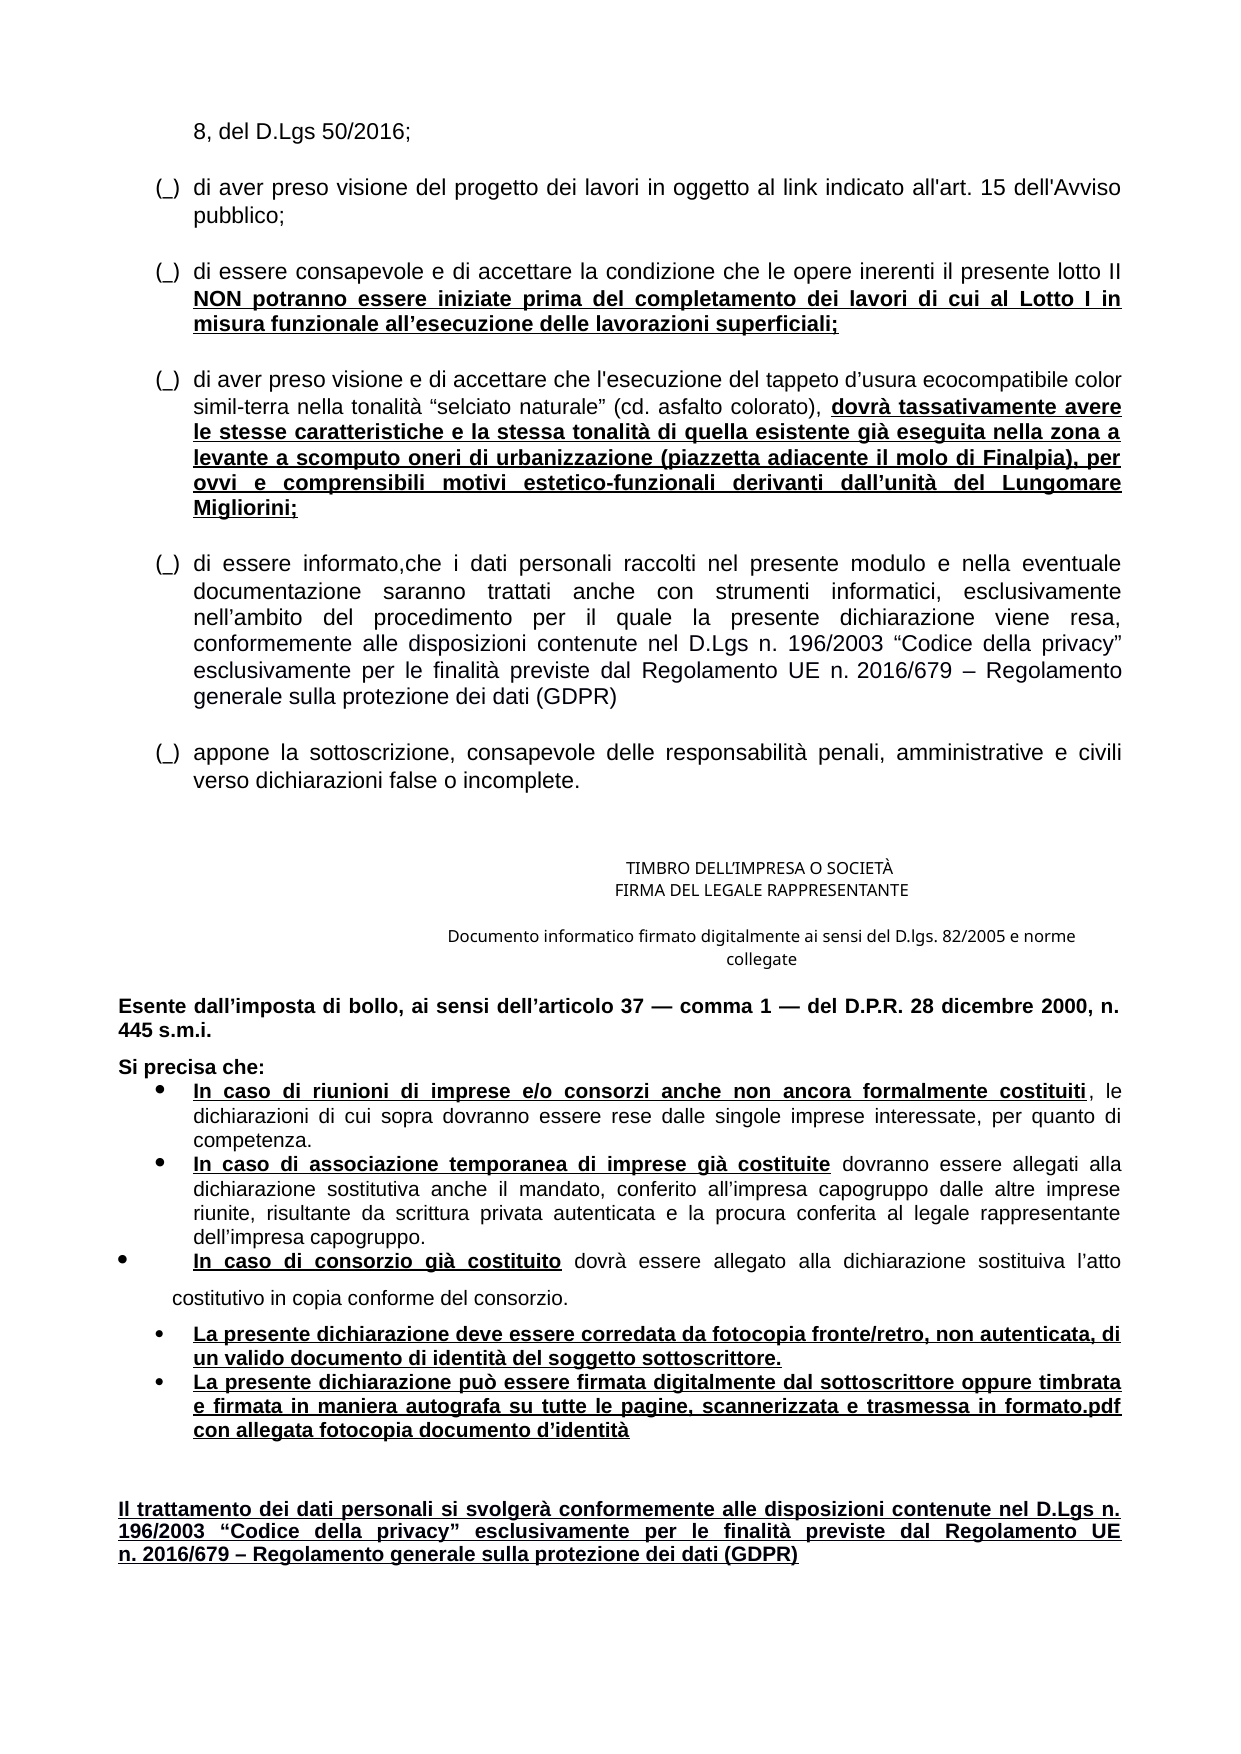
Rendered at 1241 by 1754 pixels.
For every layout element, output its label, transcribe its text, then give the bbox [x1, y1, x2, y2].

text Si precisa che: [118, 1055, 1122, 1079]
list di essere informato,che i dati personali raccolti nel presente modulo e nella eventuale documentazione saranno trattati anche con strumenti informatici, esclusivamente nell’ambito del procedimento per il quale la presente dichiarazione viene resa, conformemente alle disposizioni contenute nel D.Lgs n. 196/2003 “Codice della privacy” esclusivamente per le finalità previste dal Regolamento UE n. 2016/679 – Regolamento generale sulla protezione dei dati (GDPR) [156, 546, 1122, 709]
table_cell TIMBRO DELL’IMPRESA O SOCIETÀ FIRMA DEL LEGALE RAPPRESENTANTE Documento informatico firmato digitalmente ai sensi del D.lgs. 82/2005 e norme collegate [416, 856, 1107, 954]
text Il trattamento dei dati personali si svolgerà conformemente alle disposizioni contenute nel D.Lgs n. 196/2003 “Codice della privacy” esclusivamente per le finalità previste dal Regolamento UE [118, 1497, 1122, 1540]
list appone la sottoscrizione, consapevole delle responsabilità penali, amministrative e civili verso dichiarazioni false o incomplete. [156, 736, 1122, 793]
list In caso di associazione temporanea di imprese già costituite dovranno essere allegati alla dichiarazione sostitutiva anche il mandato, conferito all’impresa capogruppo dalle altre imprese riunite, risultante da scrittura privata autenticata e la procura conferita al legale rappresentante dell’impresa capogruppo. [156, 1152, 1122, 1248]
text n. 2016/679 – Regolamento generale sulla protezione dei dati (GDPR) [118, 1541, 1122, 1566]
list di essere consapevole e di accettare la condizione che le opere inerenti il presente lotto II NON potranno essere iniziate prima del completamento dei lavori di cui al Lotto I in misura funzionale all’esecuzione delle lavorazioni superficiali; [156, 255, 1122, 336]
list In caso di consorzio già costituito dovrà essere allegato alla dichiarazione sostituiva l’atto costitutivo in copia conforme del consorzio. [118, 1248, 1122, 1309]
list di aver preso visione e di accettare che l'esecuzione del tappeto d’usura ecocompatibile color simil-terra nella tonalità “selciato naturale” (cd. asfalto colorato), dovrà tassativamente avere le stesse caratteristiche e la stessa tonalità di quella esistente già eseguita nella zona a levante a scomputo oneri di urbanizzazione (piazzetta adiacente il molo di Finalpia), per ovvi e comprensibili motivi estetico-funzionali derivanti dall’unità del Lungomare Migliorini; [156, 363, 1122, 520]
list 8, del D.Lgs 50/2016; [156, 118, 1122, 144]
list La presente dichiarazione deve essere corredata da fotocopia fronte/retro, non autenticata, di un valido documento di identità del soggetto sottoscrittore. [156, 1321, 1122, 1369]
list di aver preso visione del progetto dei lavori in oggetto al link indicato all'art. 15 dell'Avviso pubblico; [156, 171, 1122, 228]
table_header [416, 834, 1107, 856]
list In caso di riunioni di imprese e/o consorzi anche non ancora formalmente costituiti, le dichiarazioni di cui sopra dovranno essere rese dalle singole imprese interessate, per quanto di competenza. [156, 1079, 1122, 1152]
text Esente dall’imposta di bollo, ai sensi dell’articolo 37 — comma 1 — del D.P.R. 28 dicembre 2000, n. 445 s.m.i. [118, 994, 1122, 1042]
list La presente dichiarazione può essere firmata digitalmente dal sottoscrittore oppure timbrata e firmata in maniera autografa su tutte le pagine, scannerizzata e trasmessa in formato.pdf con allegata fotocopia documento d’identità [156, 1369, 1122, 1441]
